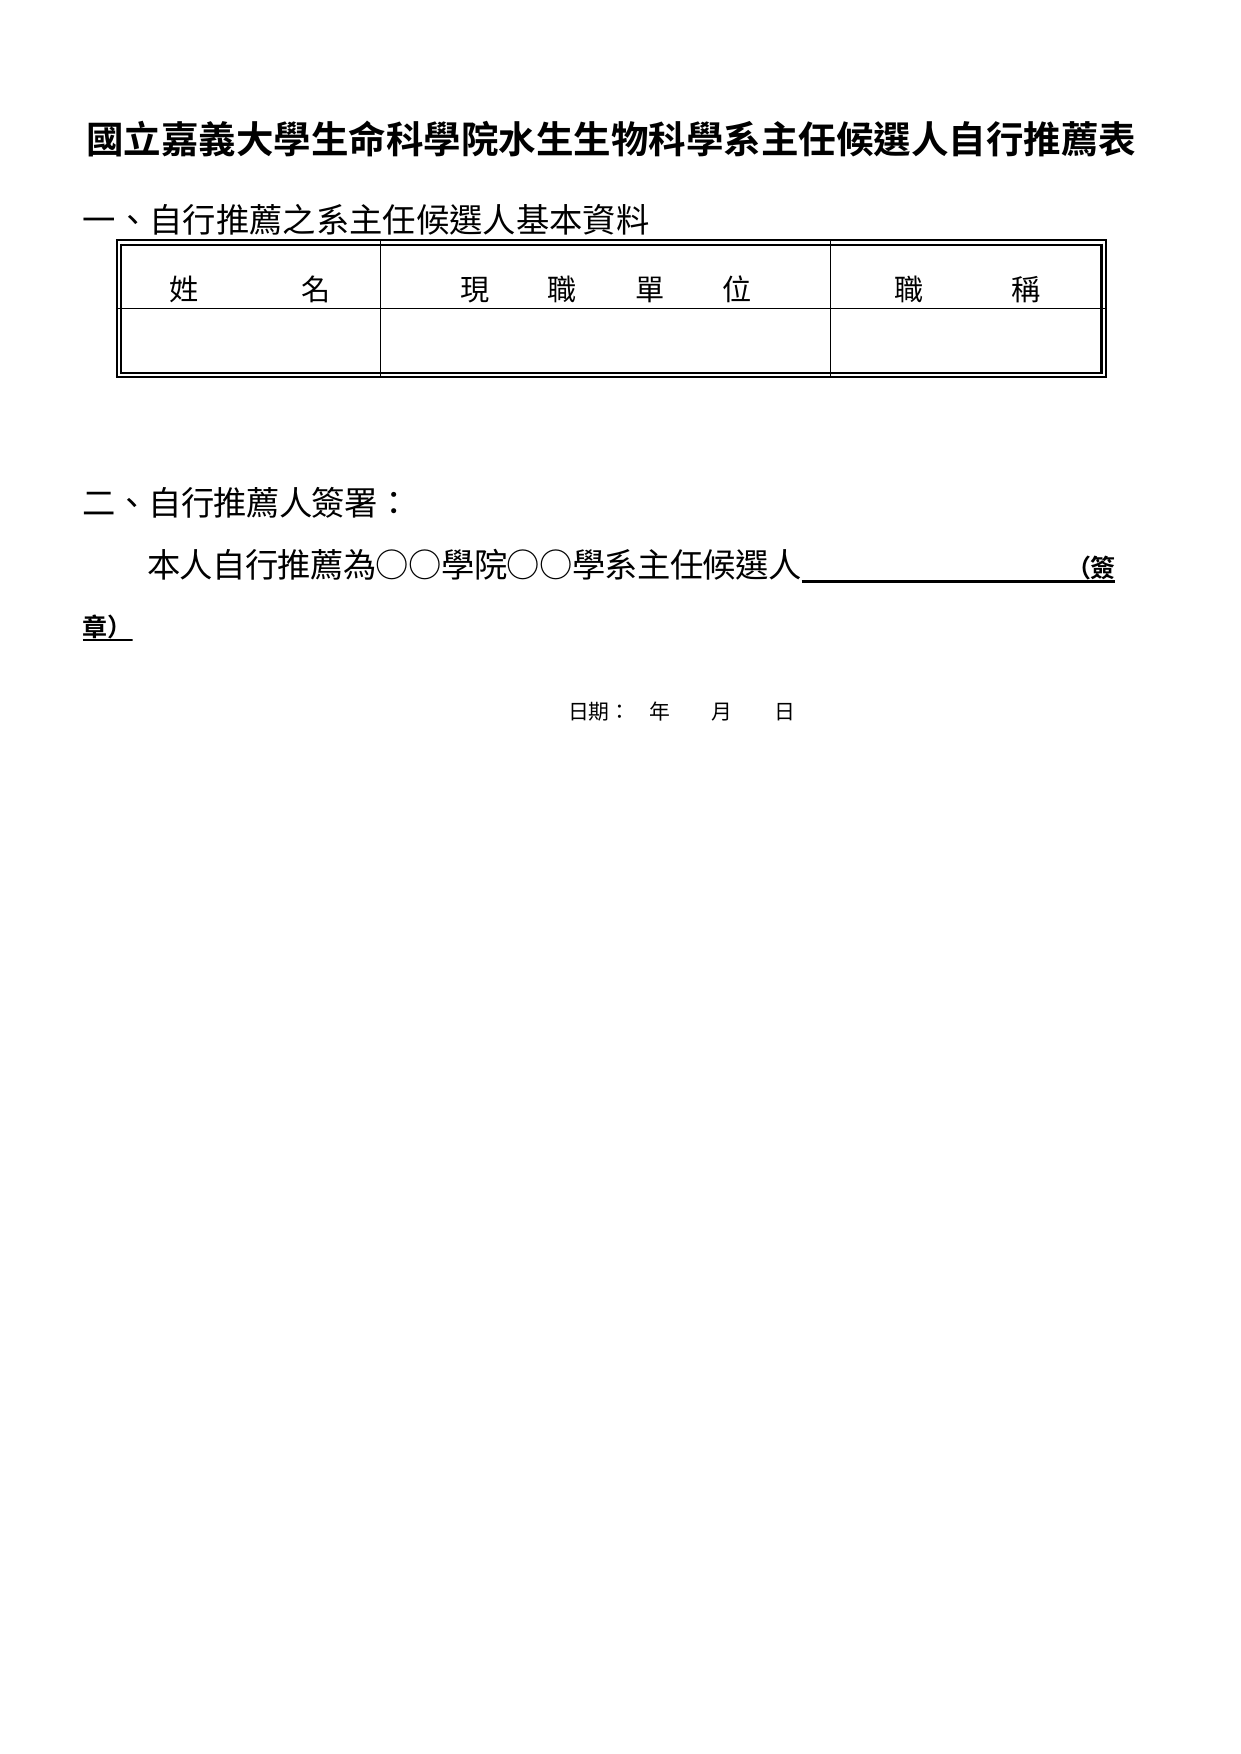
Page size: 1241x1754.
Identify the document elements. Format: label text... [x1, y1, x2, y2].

text 本人自行推薦為○○學院○○學系主任候選人 （簽章） [83, 522, 1140, 647]
text 二、自行推薦人簽署： [83, 459, 1140, 522]
text 一、自行推薦之系主任候選人基本資料 [83, 177, 1140, 239]
table_header 姓 名 [119, 241, 380, 308]
table_header 現 職 單 位 [381, 246, 830, 308]
table_cell [381, 309, 830, 372]
table_cell [831, 309, 1100, 372]
table_header 職 稱 [831, 246, 1100, 308]
table_cell [122, 309, 380, 372]
text 國立嘉義大學生命科學院水生生物科學系主任候選人自行推薦表 [83, 96, 1140, 158]
